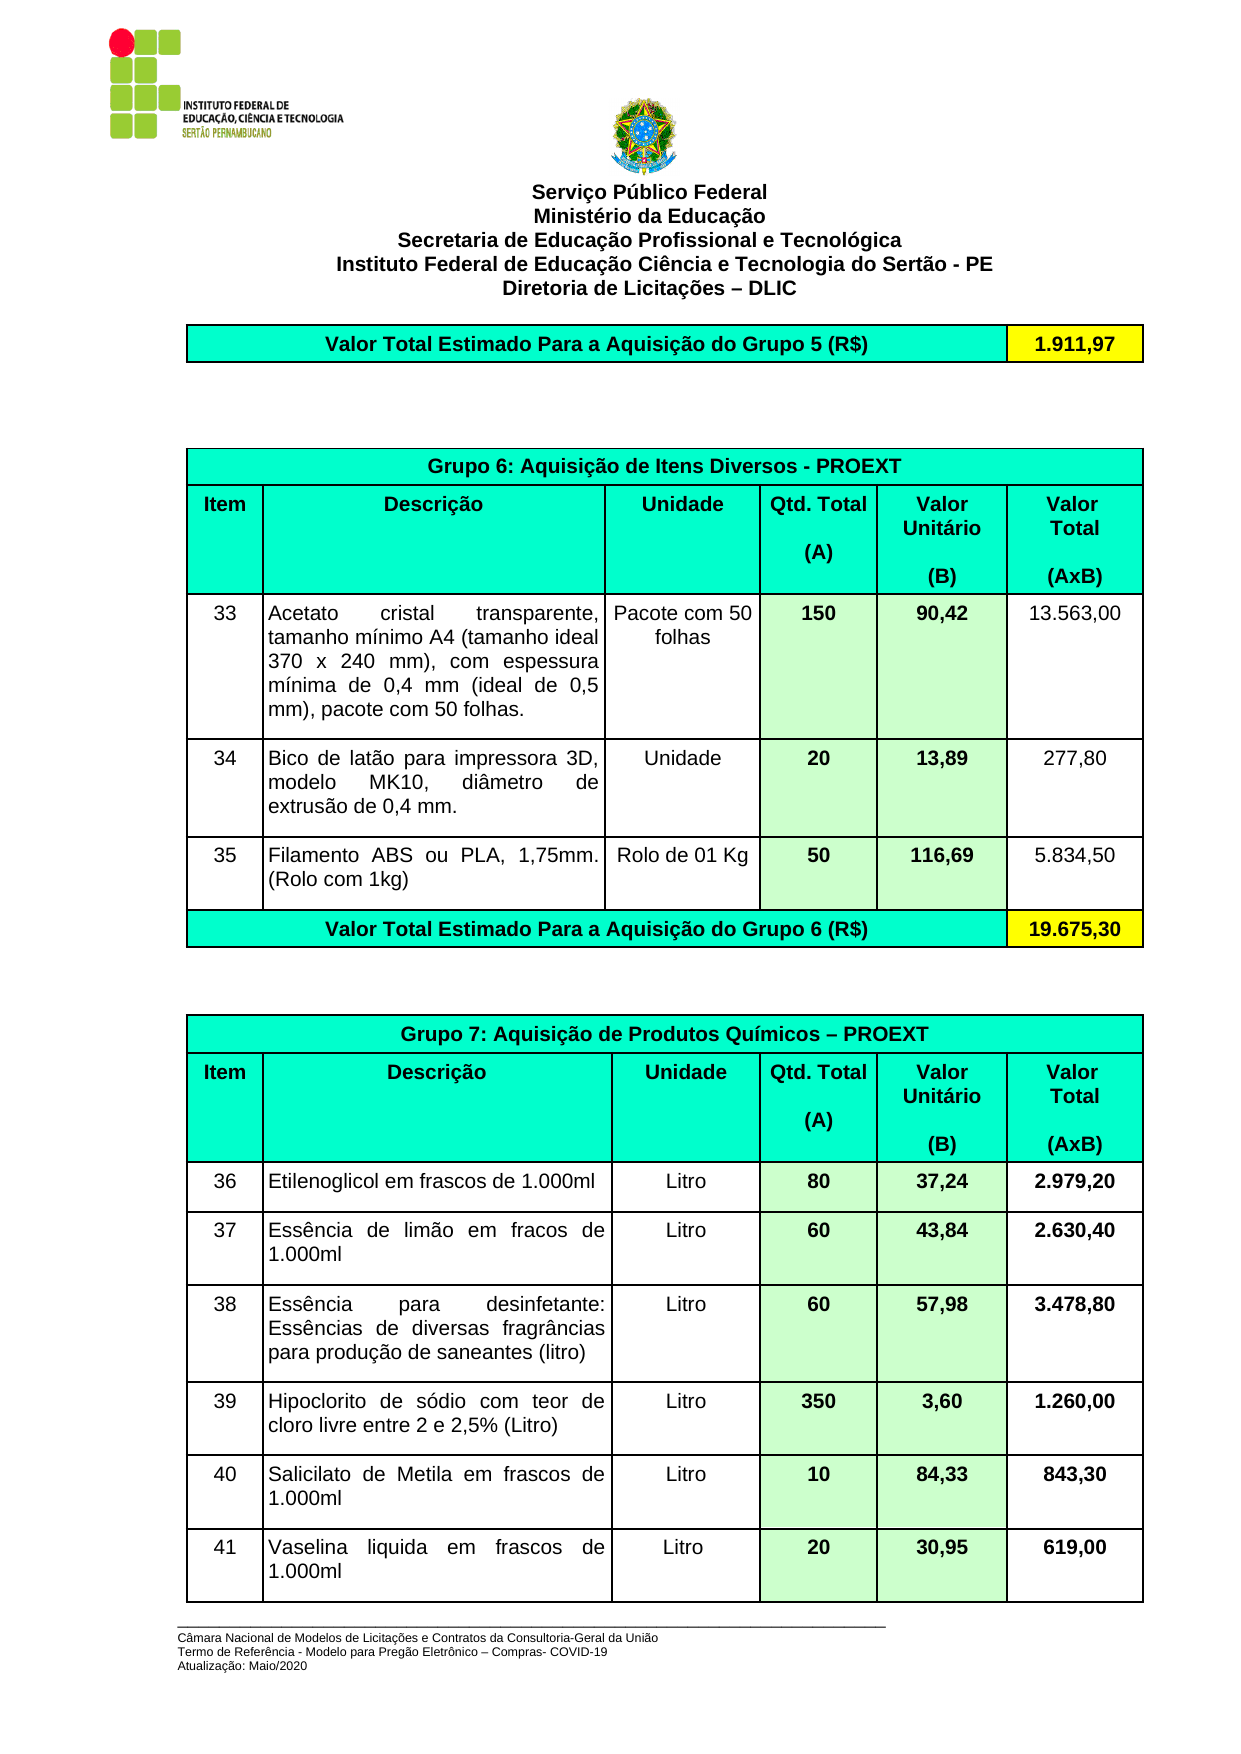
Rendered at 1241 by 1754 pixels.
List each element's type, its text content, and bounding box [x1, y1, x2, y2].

table_header Grupo 6: Aquisição de Itens Diversos - PROEXT [188, 449, 1142, 484]
table_cell 33 [188, 595, 262, 738]
table_cell 41 [188, 1530, 262, 1601]
table_cell 20 [761, 1530, 876, 1601]
table_cell 37 [188, 1213, 262, 1284]
table_cell 116,69 [878, 838, 1006, 909]
table_header Grupo 7: Aquisição de Produtos Químicos – PROEXT [188, 1016, 1142, 1052]
table_cell 36 [188, 1163, 262, 1211]
table_cell 37,24 [878, 1163, 1006, 1211]
table_cell 13,89 [878, 740, 1006, 836]
table_cell Descrição [264, 1054, 611, 1161]
table_cell 619,00 [1008, 1530, 1142, 1601]
table_cell Essência de limão em fracos de 1.000ml [264, 1213, 611, 1284]
table_cell 10 [761, 1456, 876, 1527]
table_cell 90,42 [878, 595, 1006, 738]
table_cell Litro [613, 1383, 759, 1454]
table_cell Item [188, 486, 262, 593]
table_cell Litro [613, 1163, 759, 1211]
table_cell Rolo de 01 Kg [606, 838, 759, 909]
table_cell 1.260,00 [1008, 1383, 1142, 1454]
table_cell Valor Total Estimado Para a Aquisição do Grupo 5 (R$) [188, 326, 1006, 361]
table_cell 2.630,40 [1008, 1213, 1142, 1284]
table_cell 57,98 [878, 1286, 1006, 1381]
table_cell Litro [613, 1213, 759, 1284]
table_cell Litro [613, 1530, 759, 1601]
table_cell 20 [761, 740, 876, 836]
table_cell 5.834,50 [1008, 838, 1142, 909]
table_cell 3.478,80 [1008, 1286, 1142, 1381]
table_cell 350 [761, 1383, 876, 1454]
table_cell Unidade [606, 486, 759, 593]
table_cell Valor Total (AxB) [1008, 486, 1142, 593]
table_cell 43,84 [878, 1213, 1006, 1284]
table_cell Qtd. Total (A) [761, 486, 876, 593]
table_cell 1.911,97 [1008, 326, 1142, 361]
table_cell Salicilato de Metila em frascos de 1.000ml [264, 1456, 611, 1527]
table_cell 277,80 [1008, 740, 1142, 836]
table_cell 13.563,00 [1008, 595, 1142, 738]
table_cell 60 [761, 1213, 876, 1284]
table_cell Litro [613, 1456, 759, 1527]
table_cell Bico de latão para impressora 3D, modelo MK10, diâmetro de extrusão de 0,4 mm. [264, 740, 604, 836]
table_cell 60 [761, 1286, 876, 1381]
table_cell 80 [761, 1163, 876, 1211]
table_cell 150 [761, 595, 876, 738]
table_cell 84,33 [878, 1456, 1006, 1527]
table_cell Item [188, 1054, 262, 1161]
table_cell Qtd. Total (A) [761, 1054, 876, 1161]
table_cell Acetato cristal transparente, tamanho mínimo A4 (tamanho ideal 370 x 240 mm), com espessura mínima de 0,4 mm (ideal de 0,5 mm), pacote com 50 folhas. [264, 595, 604, 738]
table_cell Valor Unitário (B) [878, 486, 1006, 593]
table_cell 38 [188, 1286, 262, 1381]
table_cell Hipoclorito de sódio com teor de cloro livre entre 2 e 2,5% (Litro) [264, 1383, 611, 1454]
table_cell 3,60 [878, 1383, 1006, 1454]
table_cell Descrição [264, 486, 604, 593]
table_cell 39 [188, 1383, 262, 1454]
table_cell 30,95 [878, 1530, 1006, 1601]
table_cell 40 [188, 1456, 262, 1527]
table_cell 19.675,30 [1008, 911, 1142, 946]
table_cell Filamento ABS ou PLA, 1,75mm. (Rolo com 1kg) [264, 838, 604, 909]
table_cell 50 [761, 838, 876, 909]
table_cell Valor Total (AxB) [1008, 1054, 1142, 1161]
table_cell Valor Total Estimado Para a Aquisição do Grupo 6 (R$) [188, 911, 1006, 946]
table_cell Valor Unitário (B) [878, 1054, 1006, 1161]
table_cell Unidade [613, 1054, 759, 1161]
table_cell 2.979,20 [1008, 1163, 1142, 1211]
table_cell Unidade [606, 740, 759, 836]
table_cell Litro [613, 1286, 759, 1381]
table_cell 843,30 [1008, 1456, 1142, 1527]
table_cell Vaselina liquida em frascos de 1.000ml [264, 1530, 611, 1601]
table_cell 34 [188, 740, 262, 836]
table_cell 35 [188, 838, 262, 909]
table_cell Etilenoglicol em frascos de 1.000ml [264, 1163, 611, 1211]
table_cell Essência para desinfetante: Essências de diversas fragrâncias para produção de saneantes (litro) [264, 1286, 611, 1381]
table_cell Pacote com 50 folhas [606, 595, 759, 738]
picture [100, 25, 351, 144]
